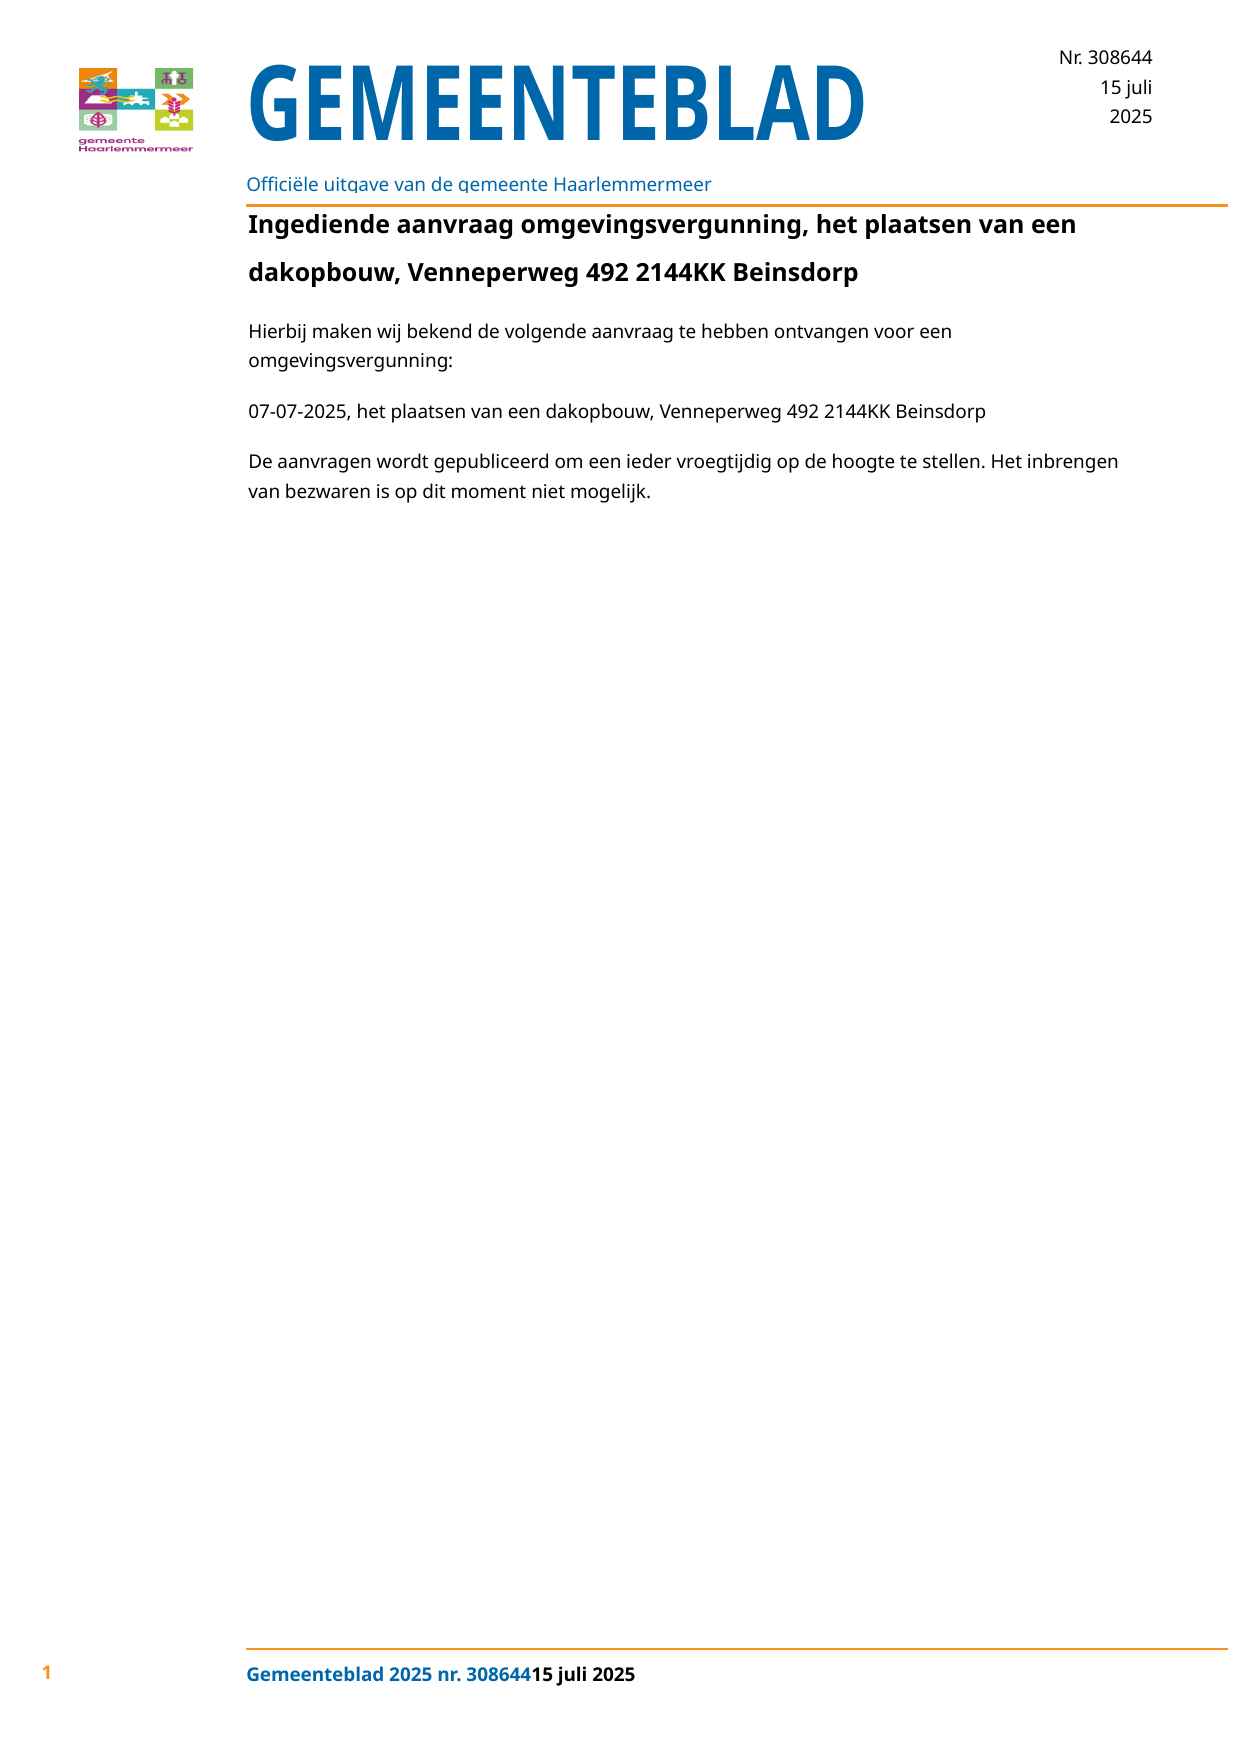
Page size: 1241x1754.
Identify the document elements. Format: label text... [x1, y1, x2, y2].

picture [41, 47, 231, 172]
text Ingediende aanvraag omgevingsvergunning, het plaatsen van een dakopbouw, Venneperweg 492 2144KK Beinsdorp [248, 207, 1152, 288]
text Hierbij maken wij bekend de volgende aanvraag te hebben ontvangen voor een omgevingsvergunning: [248, 318, 1152, 373]
text De aanvragen wordt gepubliceerd om een ieder vroegtijdig op de hoogte te stellen. Het inbrengen van bezwaren is op dit moment niet mogelijk. [248, 448, 1152, 504]
text 07-07-2025, het plaatsen van een dakopbouw, Venneperweg 492 2144KK Beinsdorp [248, 398, 1152, 424]
